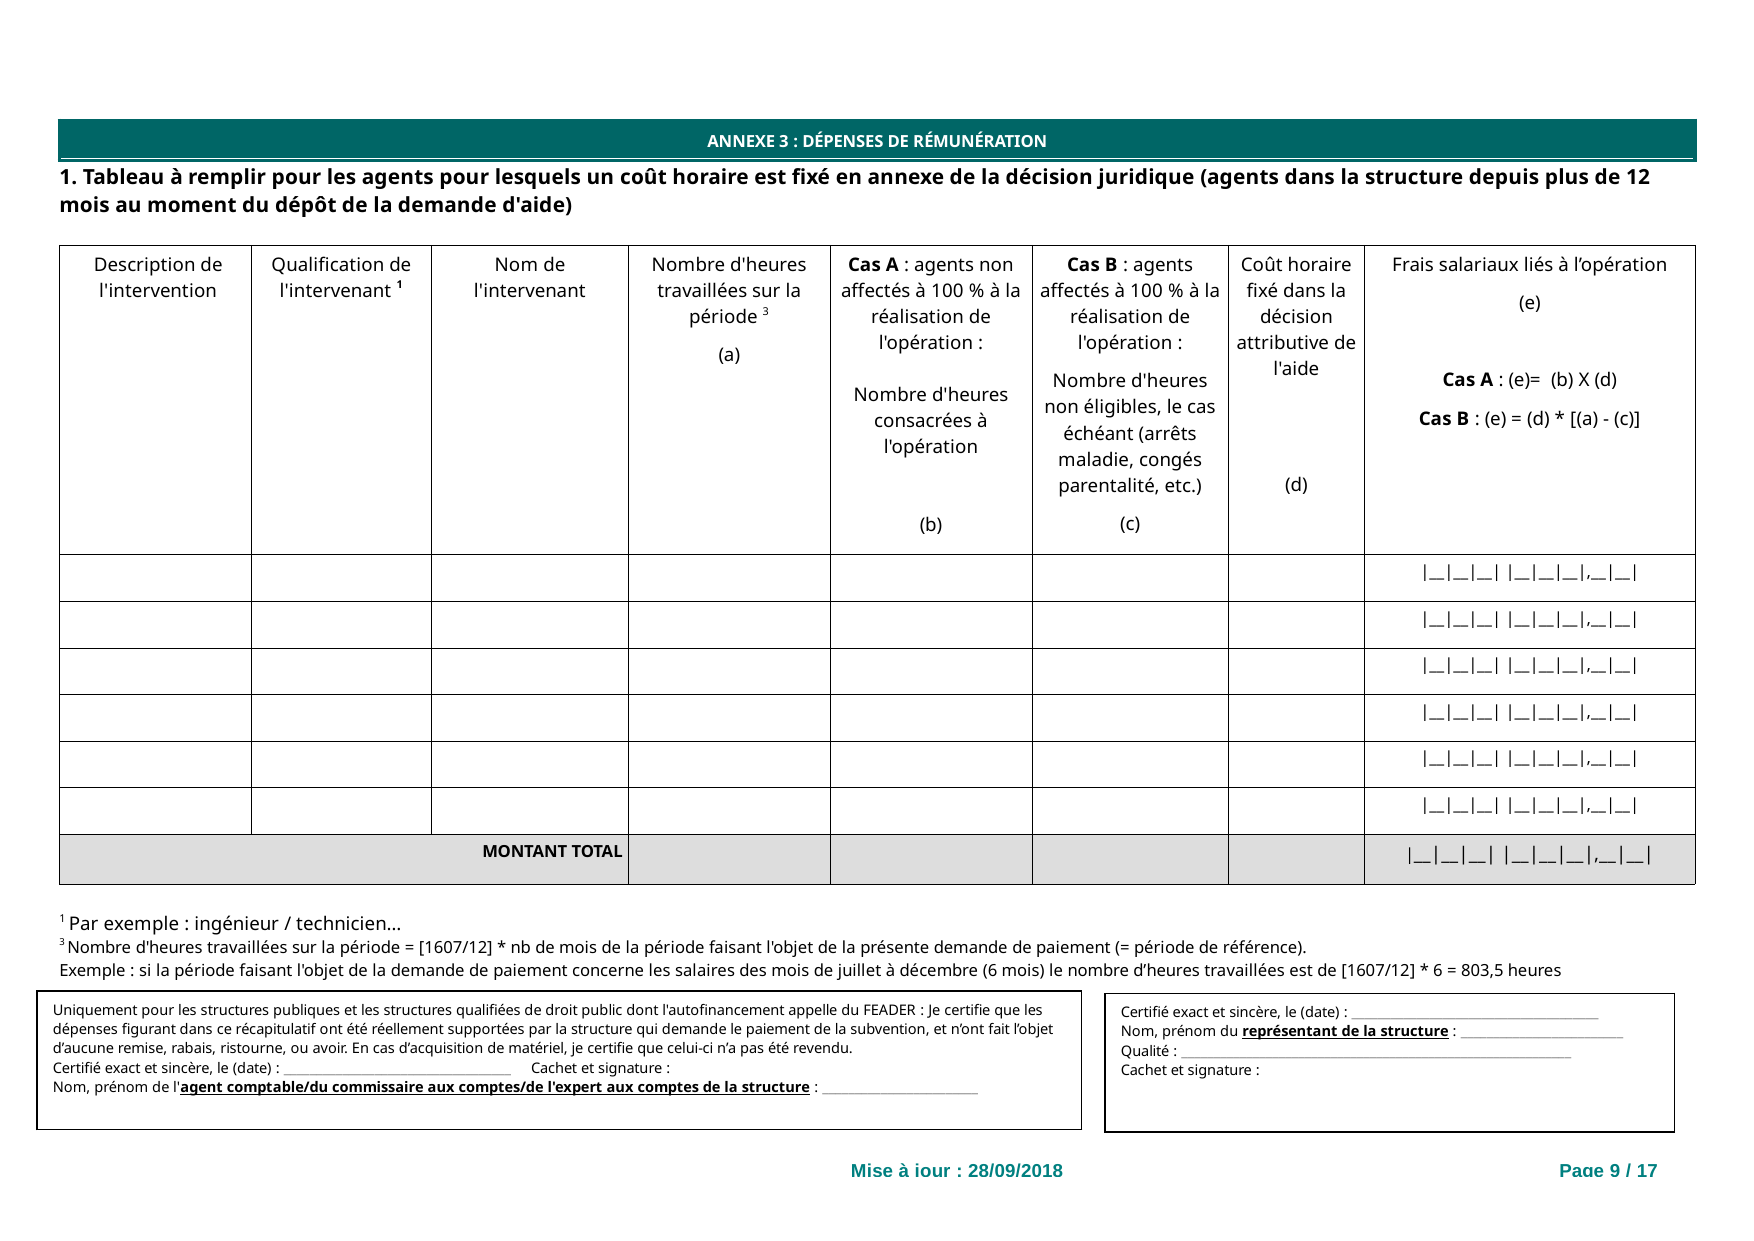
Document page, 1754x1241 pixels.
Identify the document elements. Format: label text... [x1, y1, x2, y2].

text 1 Par exemple : ingénieur / technicien… [59, 910, 1695, 936]
table_cell [1033, 695, 1228, 741]
table_cell [831, 555, 1032, 601]
table_cell [432, 788, 628, 834]
table_cell [831, 835, 1032, 884]
table_cell [1229, 602, 1364, 647]
table_cell |__|__|__| |__|__|__|,__|__| [1365, 742, 1695, 787]
table_cell [432, 602, 628, 647]
text Certifié exact et sincère, le (date) : ______________________________________ [1121, 1002, 1658, 1021]
table_cell [432, 555, 628, 601]
table_cell [831, 649, 1032, 694]
table_cell |__|__|__| |__|__|__|,__|__| [1365, 555, 1695, 601]
table_cell [60, 602, 251, 647]
table_cell [252, 788, 431, 834]
table_cell |__|__|__| |__|__|__|,__|__| [1365, 695, 1695, 741]
table_cell [831, 788, 1032, 834]
table_cell [60, 695, 251, 741]
text Cachet et signature : [1121, 1060, 1658, 1079]
table_header Cas B : agents affectés à 100 % à la réalisation de l'opération : Nombre d'heures non éligibles, le cas échéant (arrêts maladie, congés parentalité, etc.) (c) [1033, 246, 1228, 554]
text Uniquement pour les structures publiques et les structures qualifiées de droit public dont l'autofinancement appelle du FEADER : Je certifie que les dépenses figurant dans ce récapitulatif ont été réellement supportées par la structure qui demande le paiement de la subvention, et n’ont fait l’objet d’aucune remise, rabais, ristourne, ou avoir. En cas d’acquisition de matériel, je certifie que celui-ci n’a pas été revendu. [53, 999, 1066, 1058]
table_cell |__|__|__| |__|__|__|,__|__| [1365, 788, 1695, 834]
table_header Description de l'intervention [60, 246, 251, 554]
table_cell [252, 695, 431, 741]
table_cell [629, 742, 830, 787]
table_header Nombre d'heures travaillées sur la période 3 (a) [629, 246, 830, 554]
table_cell [629, 555, 830, 601]
table_cell [831, 695, 1032, 741]
table_cell [831, 742, 1032, 787]
text 3 Nombre d'heures travaillées sur la période = [1607/12] * nb de mois de la période faisant l'objet de la présente demande de paiement (= période de référence). [59, 936, 1695, 958]
table_cell [252, 742, 431, 787]
table_cell MONTANT TOTAL [60, 835, 628, 884]
table_cell [629, 695, 830, 741]
table_cell [60, 742, 251, 787]
table_cell [432, 649, 628, 694]
table_cell [432, 742, 628, 787]
table_cell [1033, 649, 1228, 694]
table_header Coût horaire fixé dans la décision attributive de l'aide (d) [1229, 246, 1364, 554]
table_cell [629, 788, 830, 834]
table_cell [831, 602, 1032, 647]
table_cell [1033, 602, 1228, 647]
table_cell [1229, 695, 1364, 741]
text Nom, prénom de l'agent comptable/du commissaire aux comptes/de l'expert aux comptes de la structure : ________________________ [53, 1077, 1066, 1097]
table_cell [1229, 788, 1364, 834]
table_header Frais salariaux liés à l’opération (e) Cas A : (e)= (b) X (d) Cas B : (e) = (d) * [(a) - (c)] [1365, 246, 1695, 554]
table_cell [1229, 555, 1364, 601]
table_cell [252, 555, 431, 601]
table_header Qualification de l'intervenant 1 [252, 246, 431, 554]
table_cell [1033, 555, 1228, 601]
table_cell [629, 602, 830, 647]
table_cell [60, 788, 251, 834]
table_cell [1229, 835, 1364, 884]
table_cell |__|__|__| |__|__|__|,__|__| [1365, 835, 1695, 884]
table_header ANNEXE 3 : Dépenses DE RémunératioN [61, 122, 1693, 158]
table_cell |__|__|__| |__|__|__|,__|__| [1365, 602, 1695, 647]
table_cell |__|__|__| |__|__|__|,__|__| [1365, 649, 1695, 694]
table_cell [60, 555, 251, 601]
table_cell [252, 602, 431, 647]
text Qualité : ____________________________________________________________ [1121, 1041, 1658, 1060]
table_cell [1229, 649, 1364, 694]
table_header Cas A : agents non affectés à 100 % à la réalisation de l'opération : Nombre d'heures consacrées à l'opération (b) [831, 246, 1032, 554]
table_cell [629, 835, 830, 884]
table_header Nom de l'intervenant [432, 246, 628, 554]
text Exemple : si la période faisant l'objet de la demande de paiement concerne les salaires des mois de juillet à décembre (6 mois) le nombre d’heures travaillées est de [1607/12] * 6 = 803,5 heures [59, 958, 1695, 981]
table_cell [60, 649, 251, 694]
text Nom, prénom du représentant de la structure : _________________________ [1121, 1021, 1658, 1041]
table_cell [1033, 835, 1228, 884]
table_cell [432, 695, 628, 741]
table_cell [1033, 788, 1228, 834]
text Certifié exact et sincère, le (date) : ___________________________________ Cachet et signature : [53, 1058, 1066, 1077]
table_cell [252, 649, 431, 694]
table_cell [1033, 742, 1228, 787]
table_cell [1229, 742, 1364, 787]
table_cell [629, 649, 830, 694]
